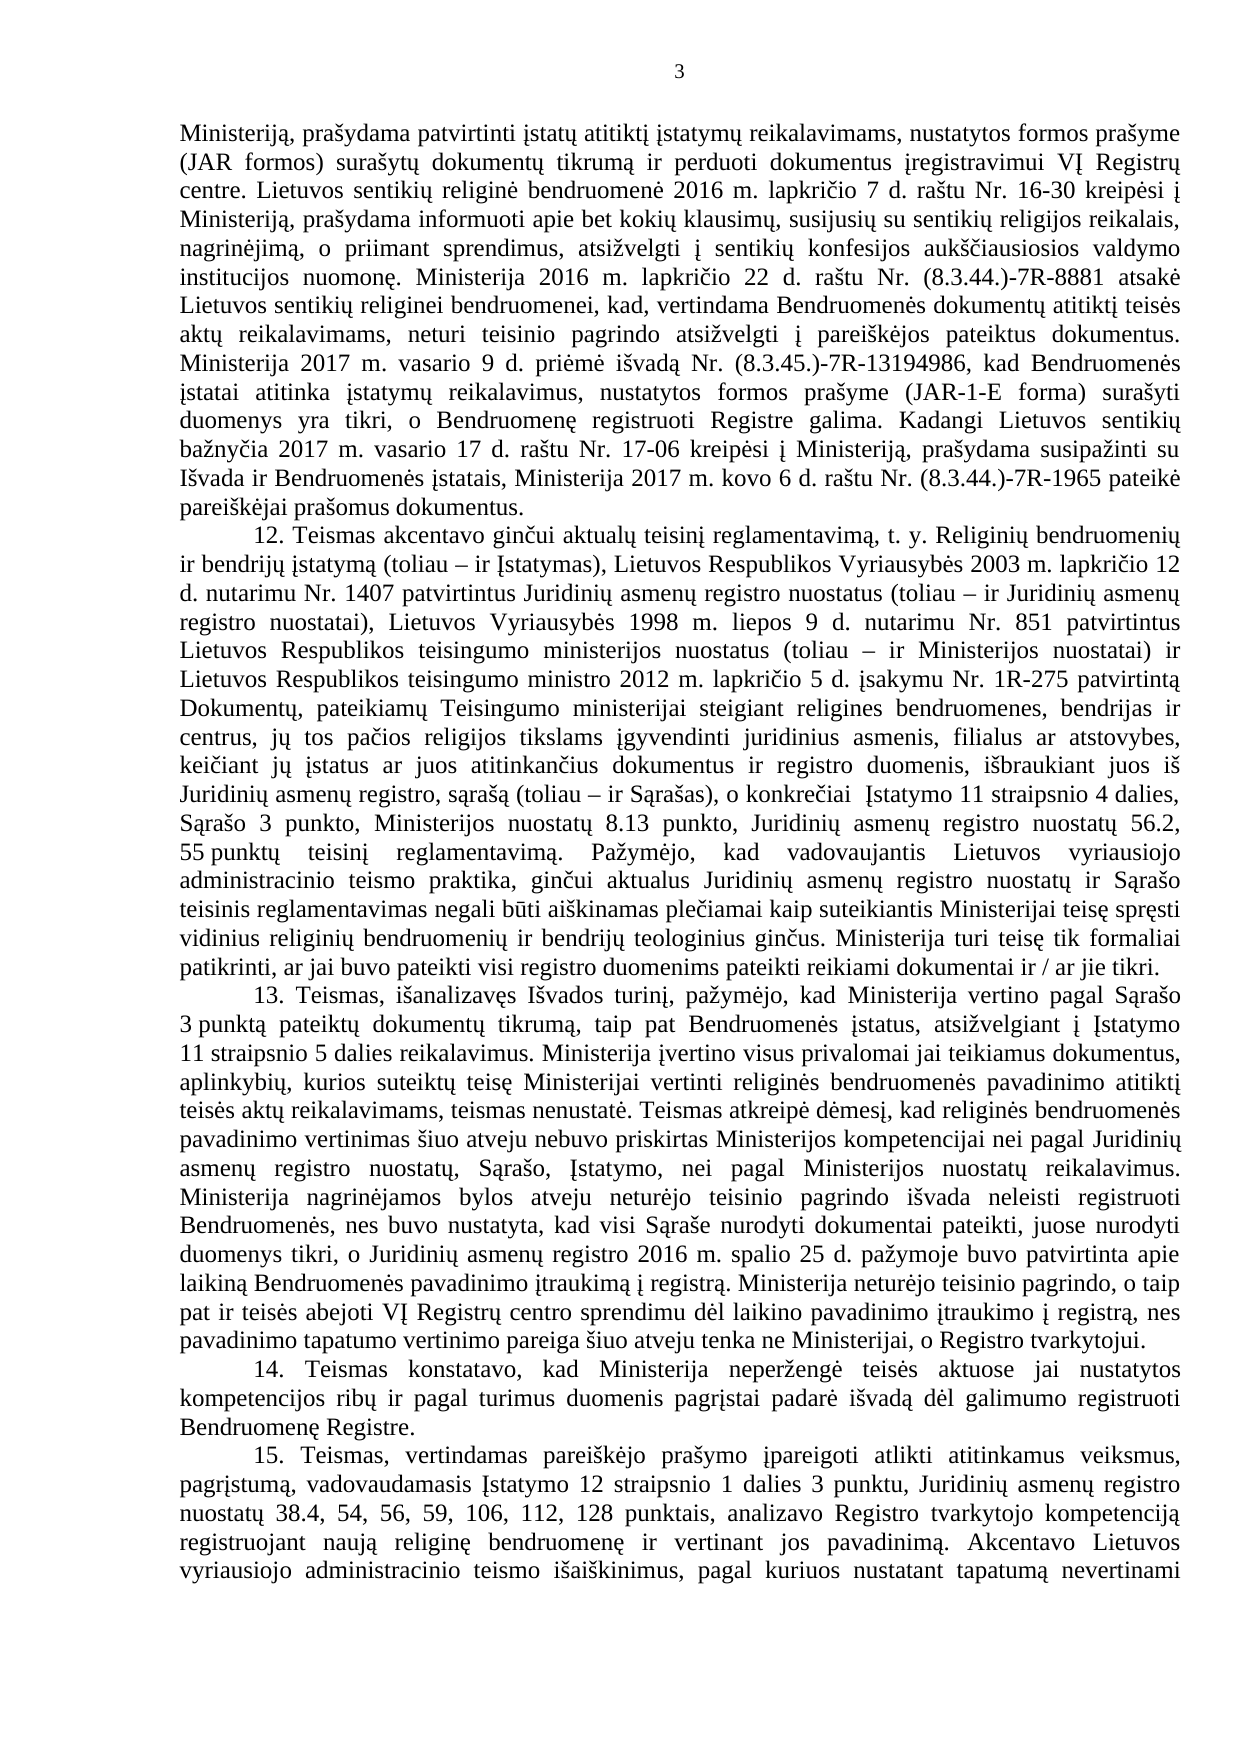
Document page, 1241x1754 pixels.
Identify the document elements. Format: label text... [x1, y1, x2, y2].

text 12. Teismas akcentavo ginčui aktualų teisinį reglamentavimą, t. y. Religinių bendruomenių ir bendrijų įstatymą (toliau – ir Įstatymas), Lietuvos Respublikos Vyriausybės 2003 m. lapkričio 12 d. nutarimu Nr. 1407 patvirtintus Juridinių asmenų registro nuostatus (toliau – ir Juridinių asmenų registro nuostatai), Lietuvos Vyriausybės 1998 m. liepos 9 d. nutarimu Nr. 851 patvirtintus Lietuvos Respublikos teisingumo ministerijos nuostatus (toliau – ir Ministerijos nuostatai) ir Lietuvos Respublikos teisingumo ministro 2012 m. lapkričio 5 d. įsakymu Nr. 1R-275 patvirtintą Dokumentų, pateikiamų Teisingumo ministerijai steigiant religines bendruomenes, bendrijas ir centrus, jų tos pačios religijos tikslams įgyvendinti juridinius asmenis, filialus ar atstovybes, keičiant jų įstatus ar juos atitinkančius dokumentus ir registro duomenis, išbraukiant juos iš Juridinių asmenų registro, sąrašą (toliau – ir Sąrašas), o konkrečiai Įstatymo 11 straipsnio 4 dalies, Sąrašo 3 punkto, Ministerijos nuostatų 8.13 punkto, Juridinių asmenų registro nuostatų 56.2, 55 punktų teisinį reglamentavimą. Pažymėjo, kad vadovaujantis Lietuvos vyriausiojo administracinio teismo praktika, ginčui aktualus Juridinių asmenų registro nuostatų ir Sąrašo teisinis reglamentavimas negali būti aiškinamas plečiamai kaip suteikiantis Ministerijai teisę spręsti vidinius religinių bendruomenių ir bendrijų teologinius ginčus. Ministerija turi teisę tik formaliai patikrinti, ar jai buvo pateikti visi registro duomenims pateikti reikiami dokumentai ir / ar jie tikri. [179, 521, 1181, 981]
text 14. Teismas konstatavo, kad Ministerija neperžengė teisės aktuose jai nustatytos kompetencijos ribų ir pagal turimus duomenis pagrįstai padarė išvadą dėl galimumo registruoti Bendruomenę Registre. [179, 1354, 1181, 1441]
text 13. Teismas, išanalizavęs Išvados turinį, pažymėjo, kad Ministerija vertino pagal Sąrašo 3 punktą pateiktų dokumentų tikrumą, taip pat Bendruomenės įstatus, atsižvelgiant į Įstatymo 11 straipsnio 5 dalies reikalavimus. Ministerija įvertino visus privalomai jai teikiamus dokumentus, aplinkybių, kurios suteiktų teisę Ministerijai vertinti religinės bendruomenės pavadinimo atitiktį teisės aktų reikalavimams, teismas nenustatė. Teismas atkreipė dėmesį, kad religinės bendruomenės pavadinimo vertinimas šiuo atveju nebuvo priskirtas Ministerijos kompetencijai nei pagal Juridinių asmenų registro nuostatų, Sąrašo, Įstatymo, nei pagal Ministerijos nuostatų reikalavimus. Ministerija nagrinėjamos bylos atveju neturėjo teisinio pagrindo išvada neleisti registruoti Bendruomenės, nes buvo nustatyta, kad visi Sąraše nurodyti dokumentai pateikti, juose nurodyti duomenys tikri, o Juridinių asmenų registro 2016 m. spalio 25 d. pažymoje buvo patvirtinta apie laikiną Bendruomenės pavadinimo įtraukimą į registrą. Ministerija neturėjo teisinio pagrindo, o taip pat ir teisės abejoti VĮ Registrų centro sprendimu dėl laikino pavadinimo įtraukimo į registrą, nes pavadinimo tapatumo vertinimo pareiga šiuo atveju tenka ne Ministerijai, o Registro tvarkytojui. [179, 981, 1181, 1354]
text Ministeriją, prašydama patvirtinti įstatų atitiktį įstatymų reikalavimams, nustatytos formos prašyme (JAR formos) surašytų dokumentų tikrumą ir perduoti dokumentus įregistravimui VĮ Registrų centre. Lietuvos sentikių religinė bendruomenė 2016 m. lapkričio 7 d. raštu Nr. 16-30 kreipėsi į Ministeriją, prašydama informuoti apie bet kokių klausimų, susijusių su sentikių religijos reikalais, nagrinėjimą, o priimant sprendimus, atsižvelgti į sentikių konfesijos aukščiausiosios valdymo institucijos nuomonę. Ministerija 2016 m. lapkričio 22 d. raštu Nr. (8.3.44.)-7R-8881 atsakė Lietuvos sentikių religinei bendruomenei, kad, vertindama Bendruomenės dokumentų atitiktį teisės aktų reikalavimams, neturi teisinio pagrindo atsižvelgti į pareiškėjos pateiktus dokumentus. Ministerija 2017 m. vasario 9 d. priėmė išvadą Nr. (8.3.45.)-7R-13194986, kad Bendruomenės įstatai atitinka įstatymų reikalavimus, nustatytos formos prašyme (JAR-1-E forma) surašyti duomenys yra tikri, o Bendruomenę registruoti Registre galima. Kadangi Lietuvos sentikių bažnyčia 2017 m. vasario 17 d. raštu Nr. 17-06 kreipėsi į Ministeriją, prašydama susipažinti su Išvada ir Bendruomenės įstatais, Ministerija 2017 m. kovo 6 d. raštu Nr. (8.3.44.)-7R-1965 pateikė pareiškėjai prašomus dokumentus. [179, 118, 1181, 521]
text 15. Teismas, vertindamas pareiškėjo prašymo įpareigoti atlikti atitinkamus veiksmus, pagrįstumą, vadovaudamasis Įstatymo 12 straipsnio 1 dalies 3 punktu, Juridinių asmenų registro nuostatų 38.4, 54, 56, 59, 106, 112, 128 punktais, analizavo Registro tvarkytojo kompetenciją registruojant naują religinę bendruomenę ir vertinant jos pavadinimą. Akcentavo Lietuvos vyriausiojo administracinio teismo išaiškinimus, pagal kuriuos nustatant tapatumą nevertinami [179, 1441, 1181, 1584]
